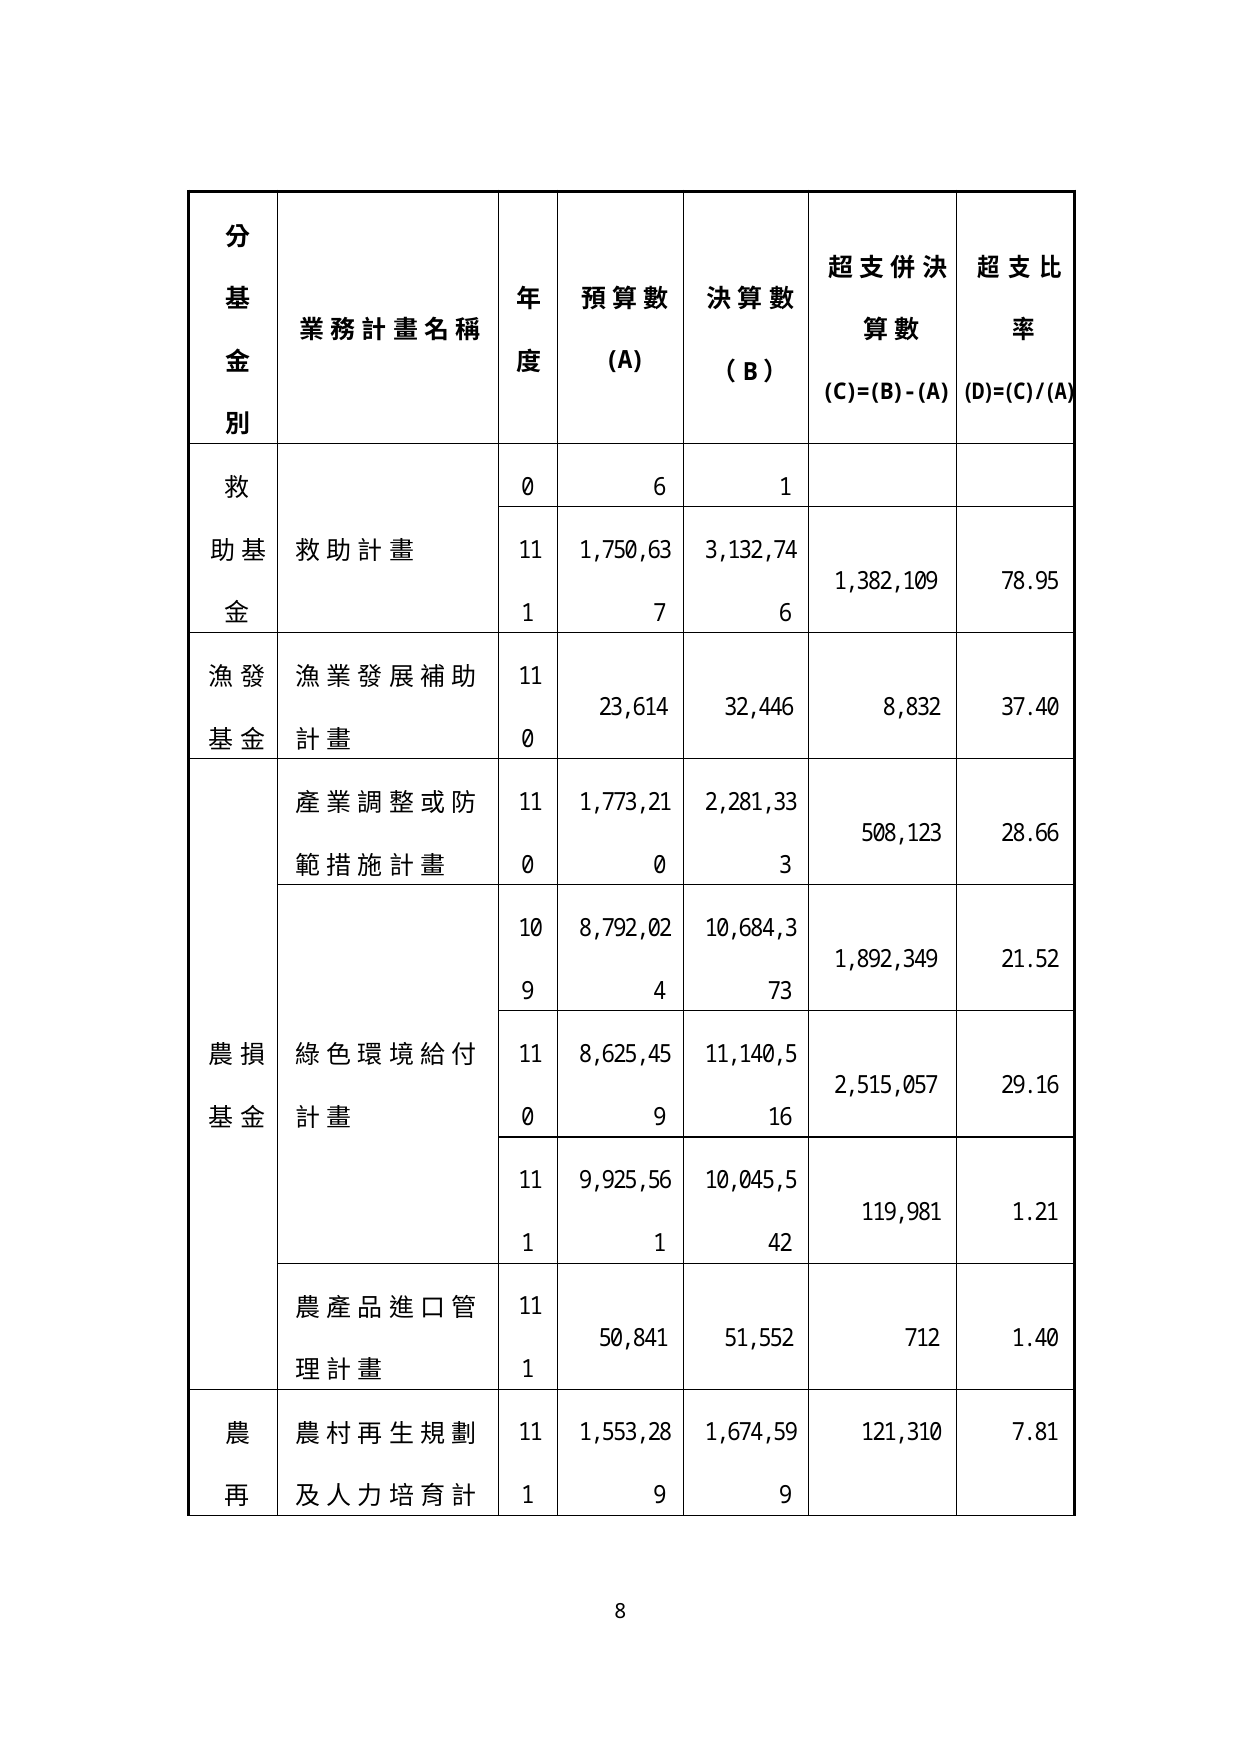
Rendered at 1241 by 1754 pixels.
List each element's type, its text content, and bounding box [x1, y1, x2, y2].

table_cell 3,132,746 [684, 507, 808, 632]
table_cell 10,684,373 [684, 885, 808, 1010]
table_cell 1,892,349 [809, 885, 956, 1010]
table_cell 救助計畫 [278, 444, 498, 632]
table_header 超支比率 (D)=(C)/(A) [957, 193, 1073, 443]
table_cell 6 [558, 444, 683, 506]
table_cell 110 [499, 633, 557, 758]
table_cell 111 [499, 1138, 557, 1262]
table_cell 8,792,024 [558, 885, 683, 1010]
table_cell 0 [499, 444, 557, 506]
table_cell 1,674,599 [684, 1390, 808, 1514]
table_cell 111 [499, 507, 557, 632]
table_cell 110 [499, 759, 557, 884]
table_cell 2,515,057 [809, 1011, 956, 1136]
table_cell 11,140,516 [684, 1011, 808, 1136]
table_cell 110 [499, 1011, 557, 1136]
table_cell 1,382,109 [809, 507, 956, 632]
table_header 預算數 (A) [558, 193, 683, 443]
table_header 業務計畫名稱 [278, 193, 498, 443]
table_cell 1,773,210 [558, 759, 683, 884]
table_cell 7.81 [957, 1390, 1073, 1514]
table_cell 32,446 [684, 633, 808, 758]
table_cell 救 助基金 [190, 444, 277, 632]
table_cell 1.21 [957, 1138, 1073, 1262]
table_cell 8,832 [809, 633, 956, 758]
table_cell 29.16 [957, 1011, 1073, 1136]
table_cell 508,123 [809, 759, 956, 884]
table_cell 漁業發展補助計畫 [278, 633, 498, 758]
table_cell 農產品進口管理計畫 [278, 1264, 498, 1388]
table_cell 78.95 [957, 507, 1073, 632]
table_cell 8,625,459 [558, 1011, 683, 1136]
table_cell 2,281,333 [684, 759, 808, 884]
table_cell 綠色環境給付計畫 [278, 885, 498, 1262]
table_cell 51,552 [684, 1264, 808, 1388]
table_cell 23,614 [558, 633, 683, 758]
table_cell 漁發 基金 [190, 633, 277, 758]
table_cell 111 [499, 1390, 557, 1514]
table_cell 10,045,542 [684, 1138, 808, 1262]
table_cell 1,750,637 [558, 507, 683, 632]
table_cell 712 [809, 1264, 956, 1388]
table_cell 121,310 [809, 1390, 956, 1514]
table_cell 119,981 [809, 1138, 956, 1262]
table_cell 111 [499, 1264, 557, 1388]
table_cell 1.40 [957, 1264, 1073, 1388]
table_cell 1 [684, 444, 808, 506]
table_cell 農再 [190, 1390, 277, 1514]
table_cell 21.52 [957, 885, 1073, 1010]
table_cell 50,841 [558, 1264, 683, 1388]
table_cell 農村再生規劃及人力培育計 [278, 1390, 498, 1514]
table_cell 37.40 [957, 633, 1073, 758]
table_cell 28.66 [957, 759, 1073, 884]
table_header 決算數 （B） [684, 193, 808, 443]
table_cell 1,553,289 [558, 1390, 683, 1514]
table_header 年度 [499, 193, 557, 443]
table_header 分基金別 [190, 193, 277, 443]
table_cell 109 [499, 885, 557, 1010]
table_cell 產業調整或防範措施計畫 [278, 759, 498, 884]
table_cell [809, 444, 956, 506]
table_header 超支併決算數 (C)=(B)-(A) [809, 193, 956, 443]
table_cell [957, 444, 1073, 506]
table_cell 農損 基金 [190, 759, 277, 1388]
table_cell 9,925,561 [558, 1138, 683, 1262]
